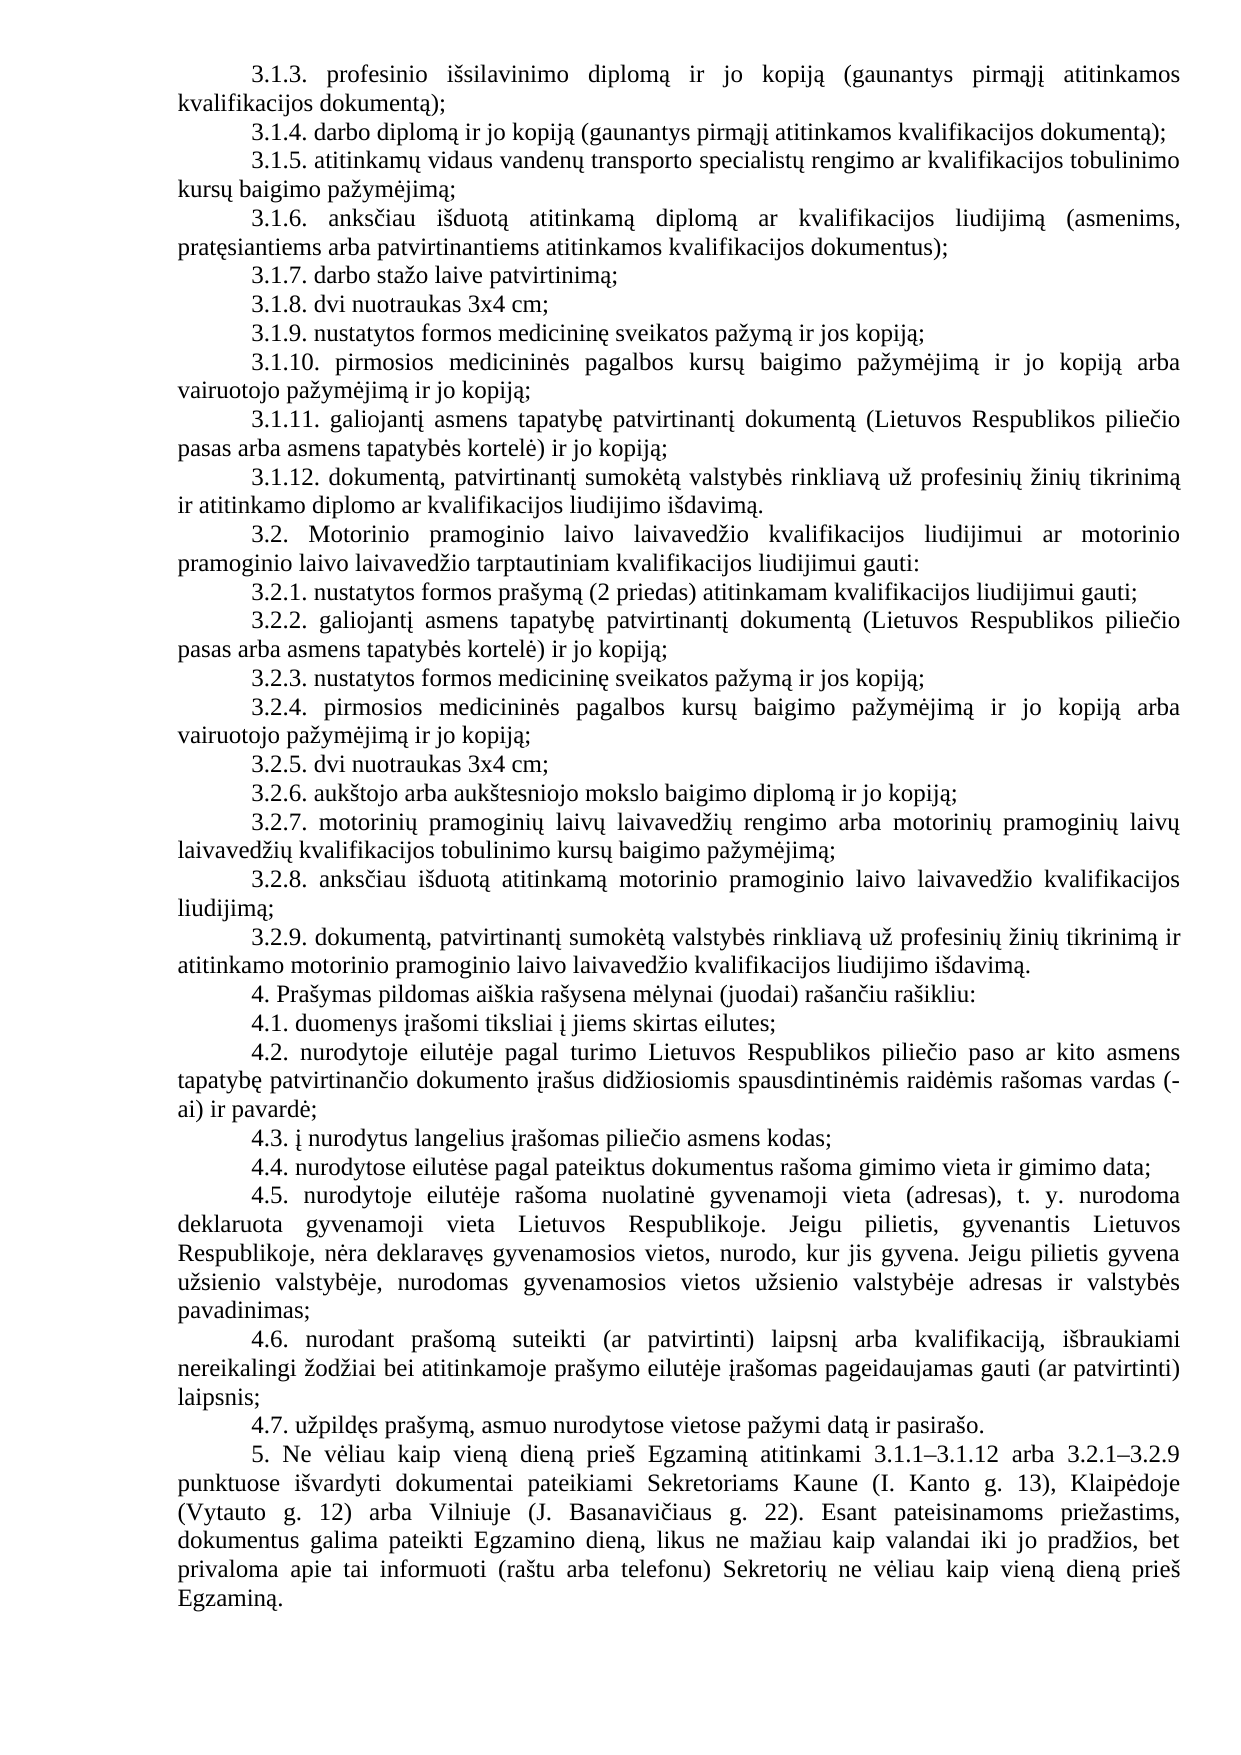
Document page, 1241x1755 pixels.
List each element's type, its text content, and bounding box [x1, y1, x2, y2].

text 3.2.9. dokumentą, patvirtinantį sumokėtą valstybės rinkliavą už profesinių žinių tikrinimą ir atitinkamo motorinio pramoginio laivo laivavedžio kvalifikacijos liudijimo išdavimą. [177, 922, 1181, 979]
text 3.2.1. nustatytos formos prašymą (2 priedas) atitinkamam kvalifikacijos liudijimui gauti; [177, 577, 1181, 605]
text 3.2.5. dvi nuotraukas 3x4 cm; [177, 749, 1181, 778]
text 3.1.6. anksčiau išduotą atitinkamą diplomą ar kvalifikacijos liudijimą (asmenims, pratęsiantiems arba patvirtinantiems atitinkamos kvalifikacijos dokumentus); [177, 203, 1181, 260]
text 3.1.8. dvi nuotraukas 3x4 cm; [177, 289, 1181, 318]
text 3.2.7. motorinių pramoginių laivų laivavedžių rengimo arba motorinių pramoginių laivų laivavedžių kvalifikacijos tobulinimo kursų baigimo pažymėjimą; [177, 807, 1181, 864]
text 3.2.4. pirmosios medicininės pagalbos kursų baigimo pažymėjimą ir jo kopiją arba vairuotojo pažymėjimą ir jo kopiją; [177, 692, 1181, 749]
text 4.3. į nurodytus langelius įrašomas piliečio asmens kodas; [177, 1123, 1181, 1152]
text 4.1. duomenys įrašomi tiksliai į jiems skirtas eilutes; [177, 1008, 1181, 1037]
text 3.2.8. anksčiau išduotą atitinkamą motorinio pramoginio laivo laivavedžio kvalifikacijos liudijimą; [177, 864, 1181, 922]
text 4.7. užpildęs prašymą, asmuo nurodytose vietose pažymi datą ir pasirašo. [177, 1410, 1181, 1439]
text 4.5. nurodytoje eilutėje rašoma nuolatinė gyvenamoji vieta (adresas), t. y. nurodoma deklaruota gyvenamoji vieta Lietuvos Respublikoje. Jeigu pilietis, gyvenantis Lietuvos Respublikoje, nėra deklaravęs gyvenamosios vietos, nurodo, kur jis gyvena. Jeigu pilietis gyvena užsienio valstybėje, nurodomas gyvenamosios vietos užsienio valstybėje adresas ir valstybės pavadinimas; [177, 1180, 1181, 1324]
text 3.1.5. atitinkamų vidaus vandenų transporto specialistų rengimo ar kvalifikacijos tobulinimo kursų baigimo pažymėjimą; [177, 145, 1181, 203]
text 3.2.6. aukštojo arba aukštesniojo mokslo baigimo diplomą ir jo kopiją; [177, 778, 1181, 807]
text 4.2. nurodytoje eilutėje pagal turimo Lietuvos Respublikos piliečio paso ar kito asmens tapatybę patvirtinančio dokumento įrašus didžiosiomis spausdintinėmis raidėmis rašomas vardas (-ai) ir pavardė; [177, 1037, 1181, 1123]
text 3.2.2. galiojantį asmens tapatybę patvirtinantį dokumentą (Lietuvos Respublikos piliečio pasas arba asmens tapatybės kortelė) ir jo kopiją; [177, 605, 1181, 663]
text 4.6. nurodant prašomą suteikti (ar patvirtinti) laipsnį arba kvalifikaciją, išbraukiami nereikalingi žodžiai bei atitinkamoje prašymo eilutėje įrašomas pageidaujamas gauti (ar patvirtinti) laipsnis; [177, 1324, 1181, 1410]
text 3.1.10. pirmosios medicininės pagalbos kursų baigimo pažymėjimą ir jo kopiją arba vairuotojo pažymėjimą ir jo kopiją; [177, 347, 1181, 404]
text 3.1.3. profesinio išsilavinimo diplomą ir jo kopiją (gaunantys pirmąjį atitinkamos kvalifikacijos dokumentą); [177, 59, 1181, 117]
text 4.4. nurodytose eilutėse pagal pateiktus dokumentus rašoma gimimo vieta ir gimimo data; [177, 1152, 1181, 1180]
text 3.2. Motorinio pramoginio laivo laivavedžio kvalifikacijos liudijimui ar motorinio pramoginio laivo laivavedžio tarptautiniam kvalifikacijos liudijimui gauti: [177, 519, 1181, 577]
text 3.1.11. galiojantį asmens tapatybę patvirtinantį dokumentą (Lietuvos Respublikos piliečio pasas arba asmens tapatybės kortelė) ir jo kopiją; [177, 404, 1181, 462]
text 5. Ne vėliau kaip vieną dieną prieš Egzaminą atitinkami 3.1.1–3.1.12 arba 3.2.1–3.2.9 punktuose išvardyti dokumentai pateikiami Sekretoriams Kaune (I. Kanto g. 13), Klaipėdoje (Vytauto g. 12) arba Vilniuje (J. Basanavičiaus g. 22). Esant pateisinamoms priežastims, dokumentus galima pateikti Egzamino dieną, likus ne mažiau kaip valandai iki jo pradžios, bet privaloma apie tai informuoti (raštu arba telefonu) Sekretorių ne vėliau kaip vieną dieną prieš Egzaminą. [177, 1439, 1181, 1612]
text 4. Prašymas pildomas aiškia rašysena mėlynai (juodai) rašančiu rašikliu: [177, 979, 1181, 1008]
text 3.1.4. darbo diplomą ir jo kopiją (gaunantys pirmąjį atitinkamos kvalifikacijos dokumentą); [177, 117, 1181, 145]
text 3.1.9. nustatytos formos medicininę sveikatos pažymą ir jos kopiją; [177, 318, 1181, 347]
text 3.2.3. nustatytos formos medicininę sveikatos pažymą ir jos kopiją; [177, 663, 1181, 692]
text 3.1.12. dokumentą, patvirtinantį sumokėtą valstybės rinkliavą už profesinių žinių tikrinimą ir atitinkamo diplomo ar kvalifikacijos liudijimo išdavimą. [177, 462, 1181, 519]
text 3.1.7. darbo stažo laive patvirtinimą; [177, 260, 1181, 289]
